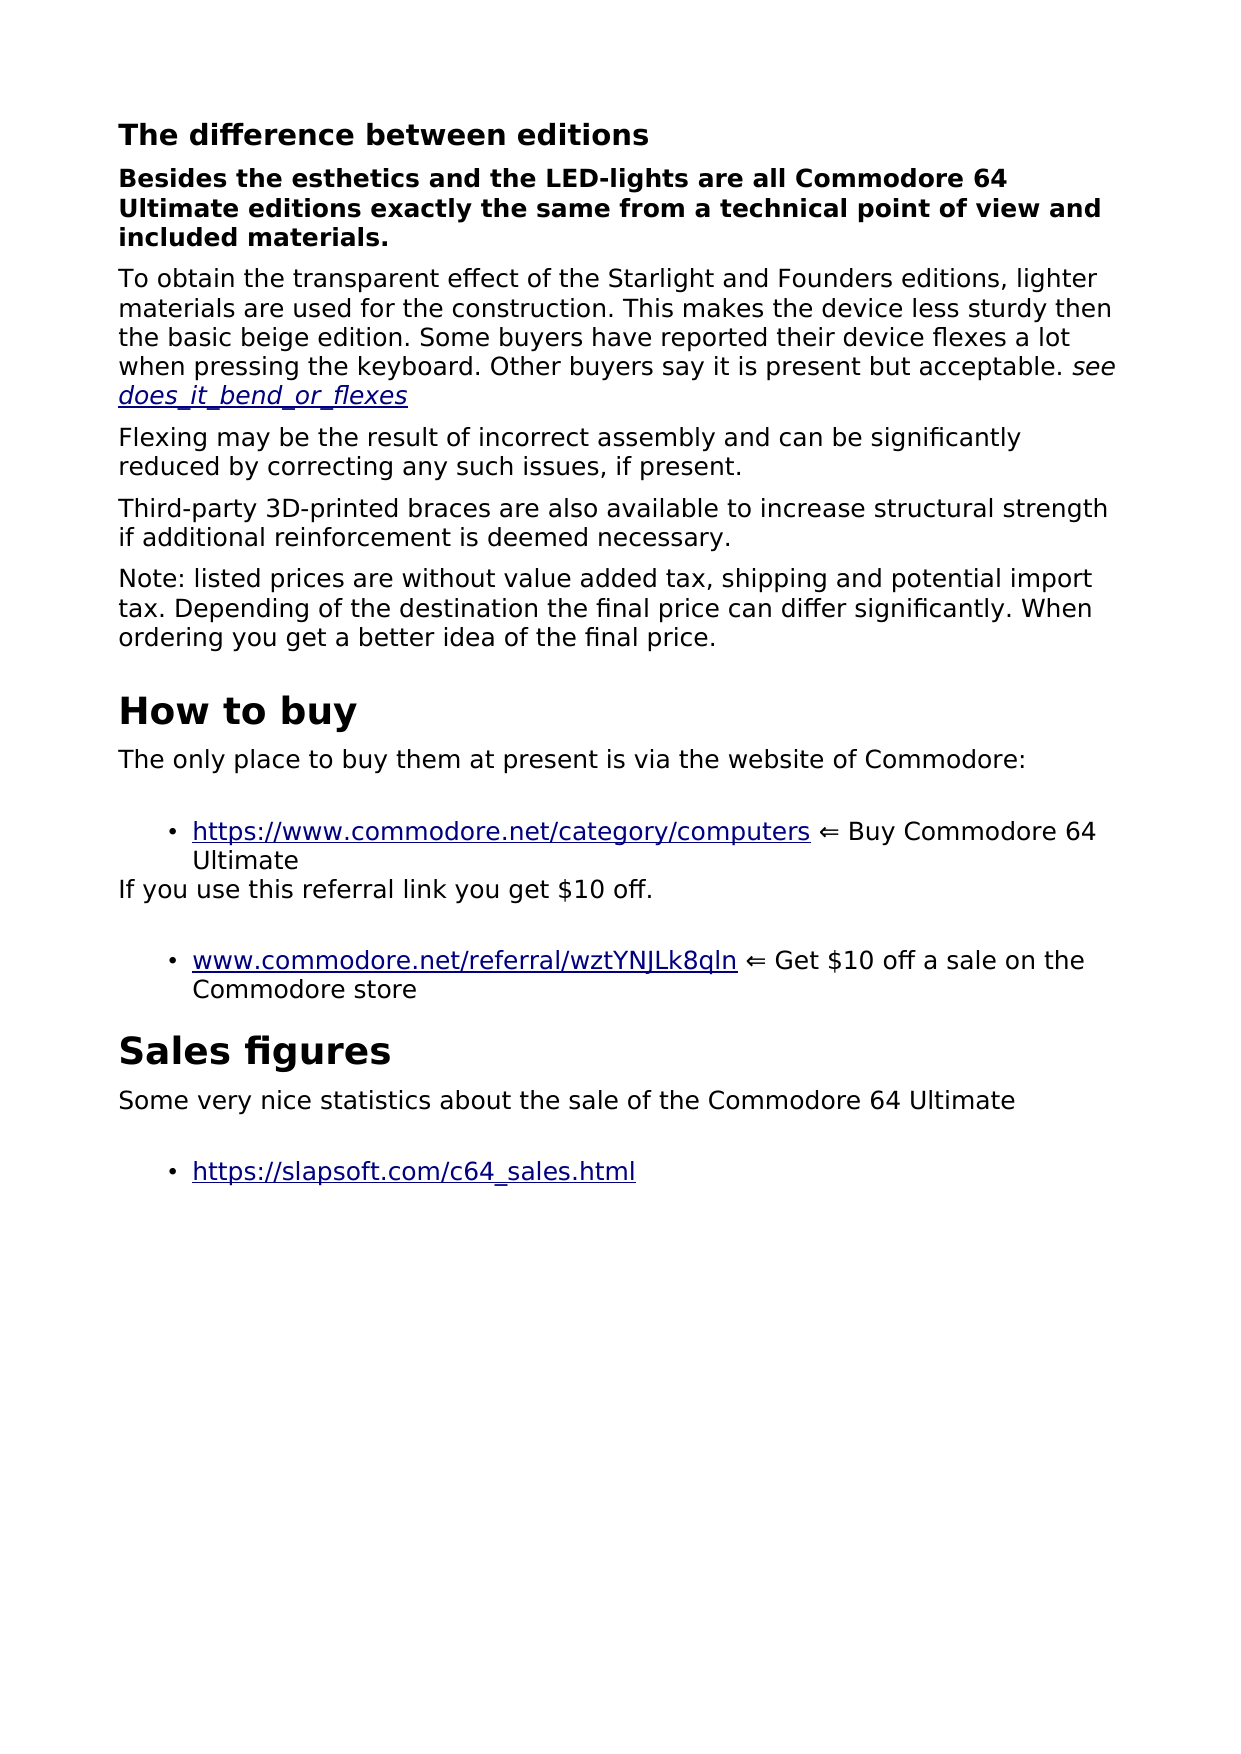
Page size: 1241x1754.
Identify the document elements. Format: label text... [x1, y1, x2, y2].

list www.commodore.net/referral/wztYNJLk8qln ⇐ Get $10 off a sale on the Commodore store [177, 946, 1122, 1005]
text If you use this referral link you get $10 off. [118, 875, 1122, 904]
text Note: listed prices are without value added tax, shipping and potential import tax. Depending of the destination the final price can differ significantly. When ordering you get a better idea of the final price. [118, 564, 1122, 652]
text To obtain the transparent effect of the Starlight and Founders editions, lighter materials are used for the construction. This makes the device less sturdy then the basic beige edition. Some buyers have reported their device flexes a lot when pressing the keyboard. Other buyers say it is present but acceptable. see does_it_bend_or_flexes [118, 264, 1122, 410]
list https://www.commodore.net/category/computers ⇐ Buy Commodore 64 Ultimate [177, 817, 1122, 875]
text The only place to buy them at present is via the website of Commodore: [118, 746, 1122, 775]
text Besides the esthetics and the LED-lights are all Commodore 64 Ultimate editions exactly the same from a technical point of view and included materials. [118, 164, 1122, 252]
text Some very nice statistics about the sale of the Commodore 64 Ultimate [118, 1086, 1122, 1115]
text Third-party 3D-printed braces are also available to increase structural strength if additional reinforcement is deemed necessary. [118, 494, 1122, 552]
list https://slapsoft.com/c64_sales.html [177, 1157, 1122, 1186]
text Flexing may be the result of incorrect assembly and can be significantly reduced by correcting any such issues, if present. [118, 423, 1122, 481]
subtitle The difference between editions [118, 118, 1122, 152]
subtitle How to buy [118, 689, 1122, 733]
subtitle Sales figures [118, 1030, 1122, 1073]
